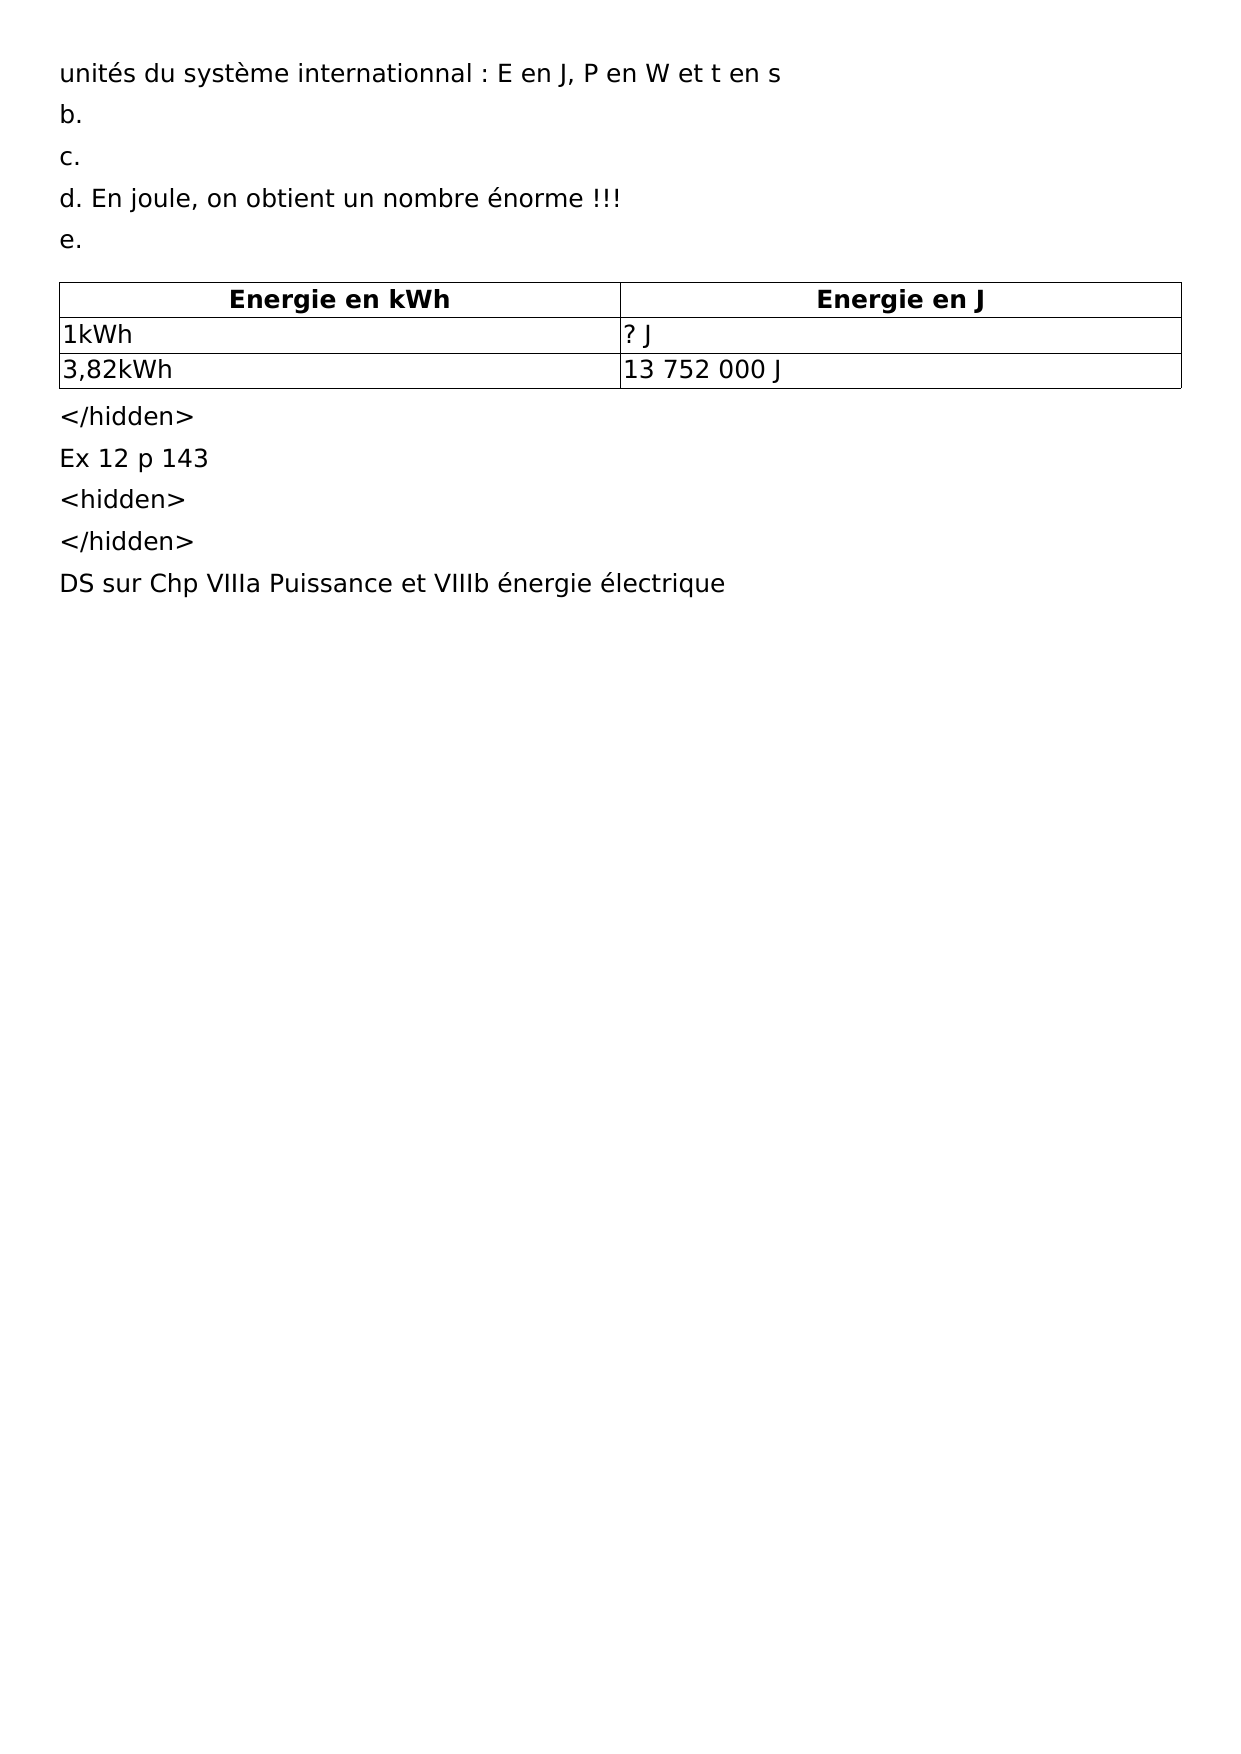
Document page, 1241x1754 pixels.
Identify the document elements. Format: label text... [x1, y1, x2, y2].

text <hidden> [59, 486, 1181, 515]
text Ex 12 p 143 [59, 444, 1181, 473]
text e. [59, 226, 1181, 255]
table_cell 3,82kWh [60, 354, 620, 387]
text d. En joule, on obtient un nombre énorme !!! [59, 184, 1181, 213]
text b. [59, 101, 1181, 130]
text </hidden> [59, 527, 1181, 557]
table_cell 13 752 000 J [621, 354, 1181, 387]
text </hidden> [59, 402, 1181, 432]
text DS sur Chp VIIIa Puissance et VIIIb énergie électrique [59, 569, 1181, 598]
table_header Energie en J [621, 283, 1181, 317]
table_cell 1kWh [60, 318, 620, 352]
table_header Energie en kWh [60, 283, 620, 317]
table_cell ? J [621, 318, 1181, 352]
text c. [59, 142, 1181, 172]
text unités du système internationnal : E en J, P en W et t en s [59, 59, 1181, 88]
